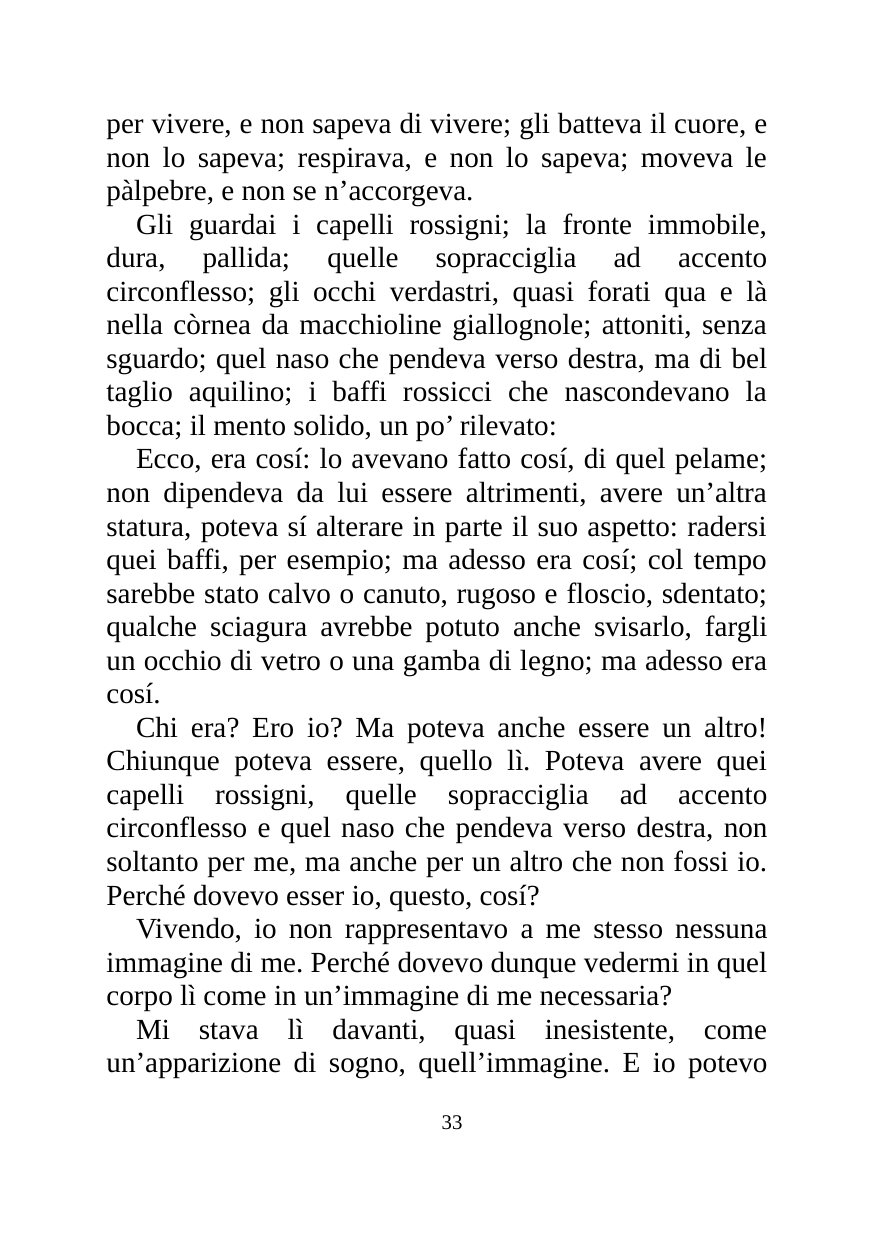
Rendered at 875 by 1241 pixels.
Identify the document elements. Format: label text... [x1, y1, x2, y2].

text per vivere, e non sapeva di vivere; gli batteva il cuore, e non lo sapeva; respirava, e non lo sapeva; moveva le pàlpebre, e non se n’accorgeva. [106, 106, 768, 207]
text Chi era? Ero io? Ma poteva anche essere un altro! Chiunque poteva essere, quello lì. Poteva avere quei capelli rossigni, quelle sopracciglia ad accento circonflesso e quel naso che pendeva verso destra, non soltanto per me, ma anche per un altro che non fossi io. Perché dovevo esser io, questo, cosí? [106, 710, 768, 911]
text Ecco, era cosí: lo avevano fatto cosí, di quel pelame; non dipendeva da lui essere altrimenti, avere un’altra statura, poteva sí alterare in parte il suo aspetto: radersi quei baffi, per esempio; ma adesso era cosí; col tempo sarebbe stato calvo o canuto, rugoso e floscio, sdentato; qualche sciagura avrebbe potuto anche svisarlo, fargli un occhio di vetro o una gamba di legno; ma adesso era cosí. [106, 442, 768, 710]
text Mi stava lì davanti, quasi inesistente, come un’apparizione di sogno, quell’immagine. E io potevo [106, 1012, 768, 1079]
text Gli guardai i capelli rossigni; la fronte immobile, dura, pallida; quelle sopracciglia ad accento circonflesso; gli occhi verdastri, quasi forati qua e là nella còrnea da macchioline giallognole; attoniti, senza sguardo; quel naso che pendeva verso destra, ma di bel taglio aquilino; i baffi rossicci che nascondevano la bocca; il mento solido, un po’ rilevato: [106, 207, 768, 442]
text Vivendo, io non rappresentavo a me stesso nessuna immagine di me. Perché dovevo dunque vedermi in quel corpo lì come in un’immagine di me necessaria? [106, 911, 768, 1012]
